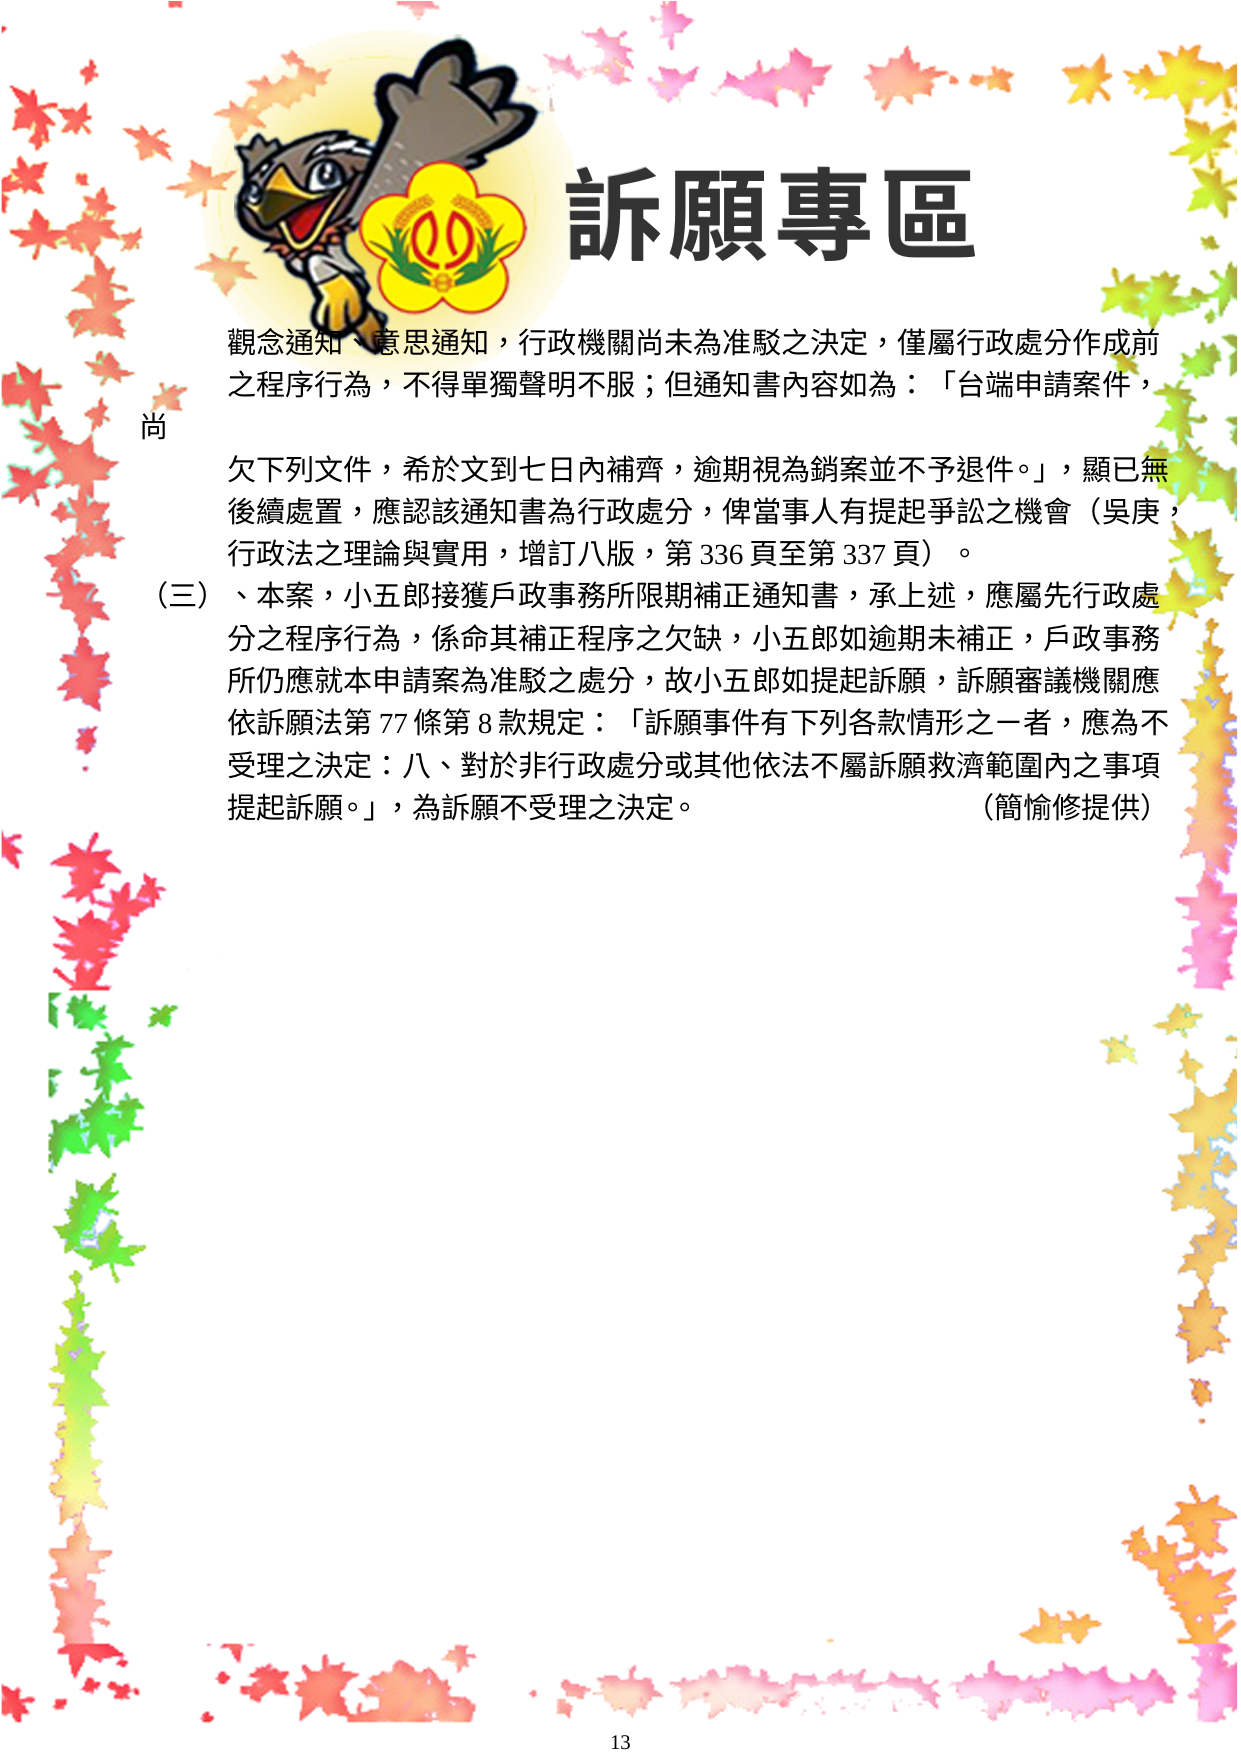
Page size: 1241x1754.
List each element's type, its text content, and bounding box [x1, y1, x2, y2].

text 行政法之理論與實用，增訂八版，第336頁至第337頁）。 [139, 531, 1169, 573]
text 觀念通知、意思通知，行政機關尚未為准駁之決定，僅屬行政處分作成前 [139, 319, 1169, 362]
text （三）、本案，小五郎接獲戶政事務所限期補正通知書，承上述，應屬先行政處分之程序行為，係命其補正程序之欠缺，小五郎如逾期未補正，戶政事務所仍應就本申請案為准駁之處分，故小五郎如提起訴願，訴願審議機關應依訴願法第77條第8款規定：「訴願事件有下列各款情形之ㄧ者，應為不受理之決定：八、對於非行政處分或其他依法不屬訴願救濟範圍內之事項提起訴願。」，為訴願不受理之決定。 （簡愉修提供） [139, 573, 1169, 827]
text 後續處置，應認該通知書為行政處分，俾當事人有提起爭訟之機會（吳庚， [139, 488, 1169, 531]
text 欠下列文件，希於文到七日內補齊，逾期視為銷案並不予退件。」，顯已無 [139, 446, 1169, 488]
picture [1, 1, 1238, 1753]
text 之程序行為，不得單獨聲明不服；但通知書內容如為：「台端申請案件，尚 [139, 362, 1169, 446]
text 訴願專區 [563, 136, 980, 281]
